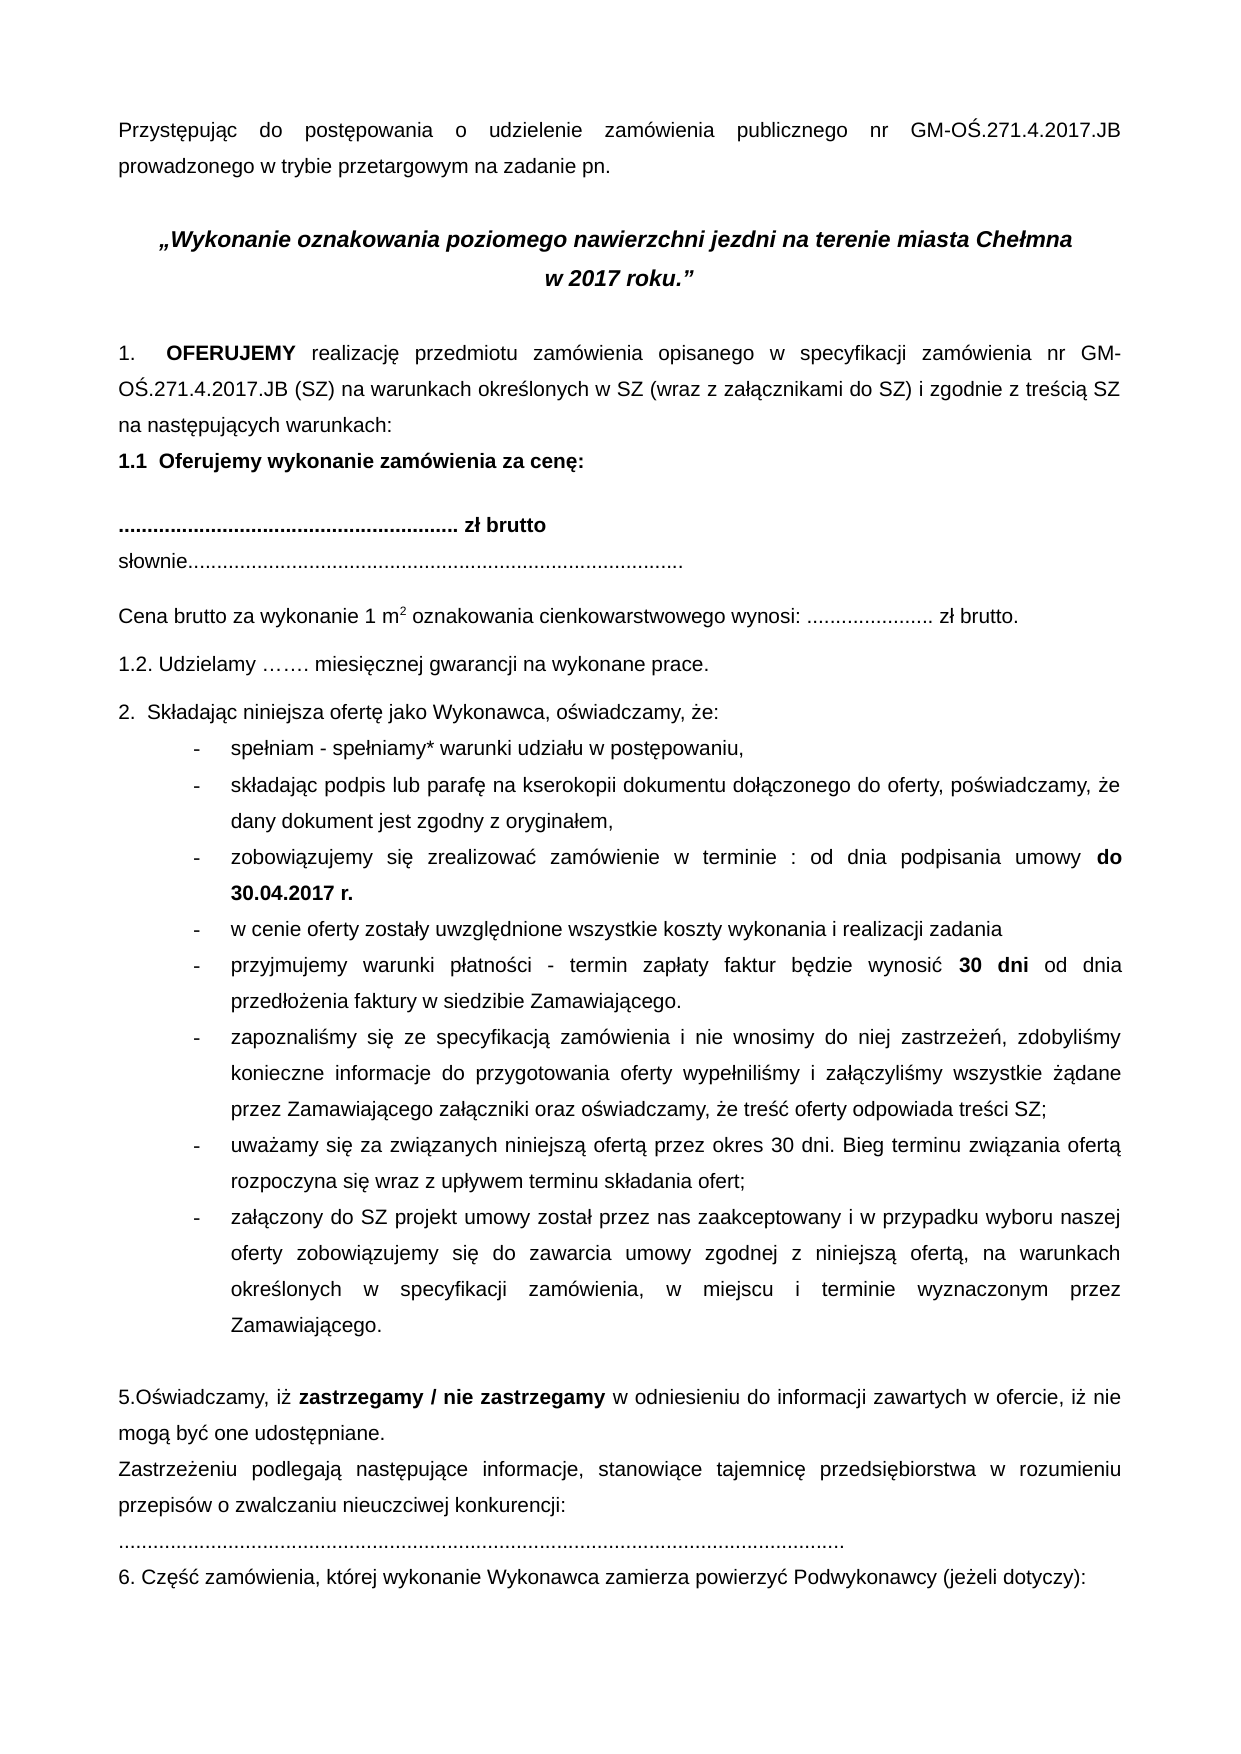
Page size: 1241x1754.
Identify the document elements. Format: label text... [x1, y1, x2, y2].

list zobowiązujemy się zrealizować zamówienie w terminie : od dnia podpisania umowy do 30.04.2017 r. [193, 844, 1122, 904]
text Przystępując do postępowania o udzielenie zamówienia publicznego nr GM-OŚ.271.4.2017.JB prowadzonego w trybie przetargowym na zadanie pn. [118, 118, 1122, 178]
list załączony do SZ projekt umowy został przez nas zaakceptowany i w przypadku wyboru naszej oferty zobowiązujemy się do zawarcia umowy zgodnej z niniejszą ofertą, na warunkach określonych w specyfikacji zamówienia, w miejscu i terminie wyznaczonym przez Zamawiającego. [193, 1205, 1122, 1337]
text słownie...................................................................................... [118, 549, 1122, 573]
text Zastrzeżeniu podlegają następujące informacje, stanowiące tajemnicę przedsiębiorstwa w rozumieniu przepisów o zwalczaniu nieuczciwej konkurencji: [118, 1457, 1122, 1517]
text 6. Część zamówienia, której wykonanie Wykonawca zamierza powierzyć Podwykonawcy (jeżeli dotyczy): [118, 1564, 1122, 1588]
text „Wykonanie oznakowania poziomego nawierzchni jezdni na terenie miasta Chełmna [118, 226, 1122, 252]
list w cenie oferty zostały uwzględnione wszystkie koszty wykonania i realizacji zadania [193, 917, 1122, 941]
list Oferujemy wykonanie zamówienia za cenę: [118, 449, 1122, 473]
list spełniam - spełniamy* warunki udziału w postępowaniu, [193, 736, 1122, 760]
text 1. OFERUJEMY realizację przedmiotu zamówienia opisanego w specyfikacji zamówienia nr GM-OŚ.271.4.2017.JB (SZ) na warunkach określonych w SZ (wraz z załącznikami do SZ) i zgodnie z treścią SZ na następujących warunkach: [118, 341, 1122, 437]
text 5.Oświadczamy, iż zastrzegamy / nie zastrzegamy w odniesieniu do informacji zawartych w ofercie, iż nie mogą być one udostępniane. [118, 1385, 1122, 1445]
list zapoznaliśmy się ze specyfikacją zamówienia i nie wnosimy do niej zastrzeżeń, zdobyliśmy konieczne informacje do przygotowania oferty wypełniliśmy i załączyliśmy wszystkie żądane przez Zamawiającego załączniki oraz oświadczamy, że treść oferty odpowiada treści SZ; [193, 1025, 1122, 1121]
text 2. Składając niniejsza ofertę jako Wykonawca, oświadczamy, że: [118, 700, 1122, 724]
list przyjmujemy warunki płatności - termin zapłaty faktur będzie wynosić 30 dni od dnia przedłożenia faktury w siedzibie Zamawiającego. [193, 953, 1122, 1013]
list uważamy się za związanych niniejszą ofertą przez okres 30 dni. Bieg terminu związania ofertą rozpoczyna się wraz z upływem terminu składania ofert; [193, 1133, 1122, 1193]
list składając podpis lub parafę na kserokopii dokumentu dołączonego do oferty, poświadczamy, że dany dokument jest zgodny z oryginałem, [193, 772, 1122, 832]
text 1.2. Udzielamy ……. miesięcznej gwarancji na wykonane prace. [118, 652, 1122, 676]
text w 2017 roku.” [118, 265, 1122, 292]
text .............................................................................................................................. [118, 1529, 1122, 1553]
text Cena brutto za wykonanie 1 m2 oznakowania cienkowarstwowego wynosi: ...................... zł brutto. [118, 604, 1122, 628]
text ........................................................... zł brutto [118, 513, 1122, 537]
